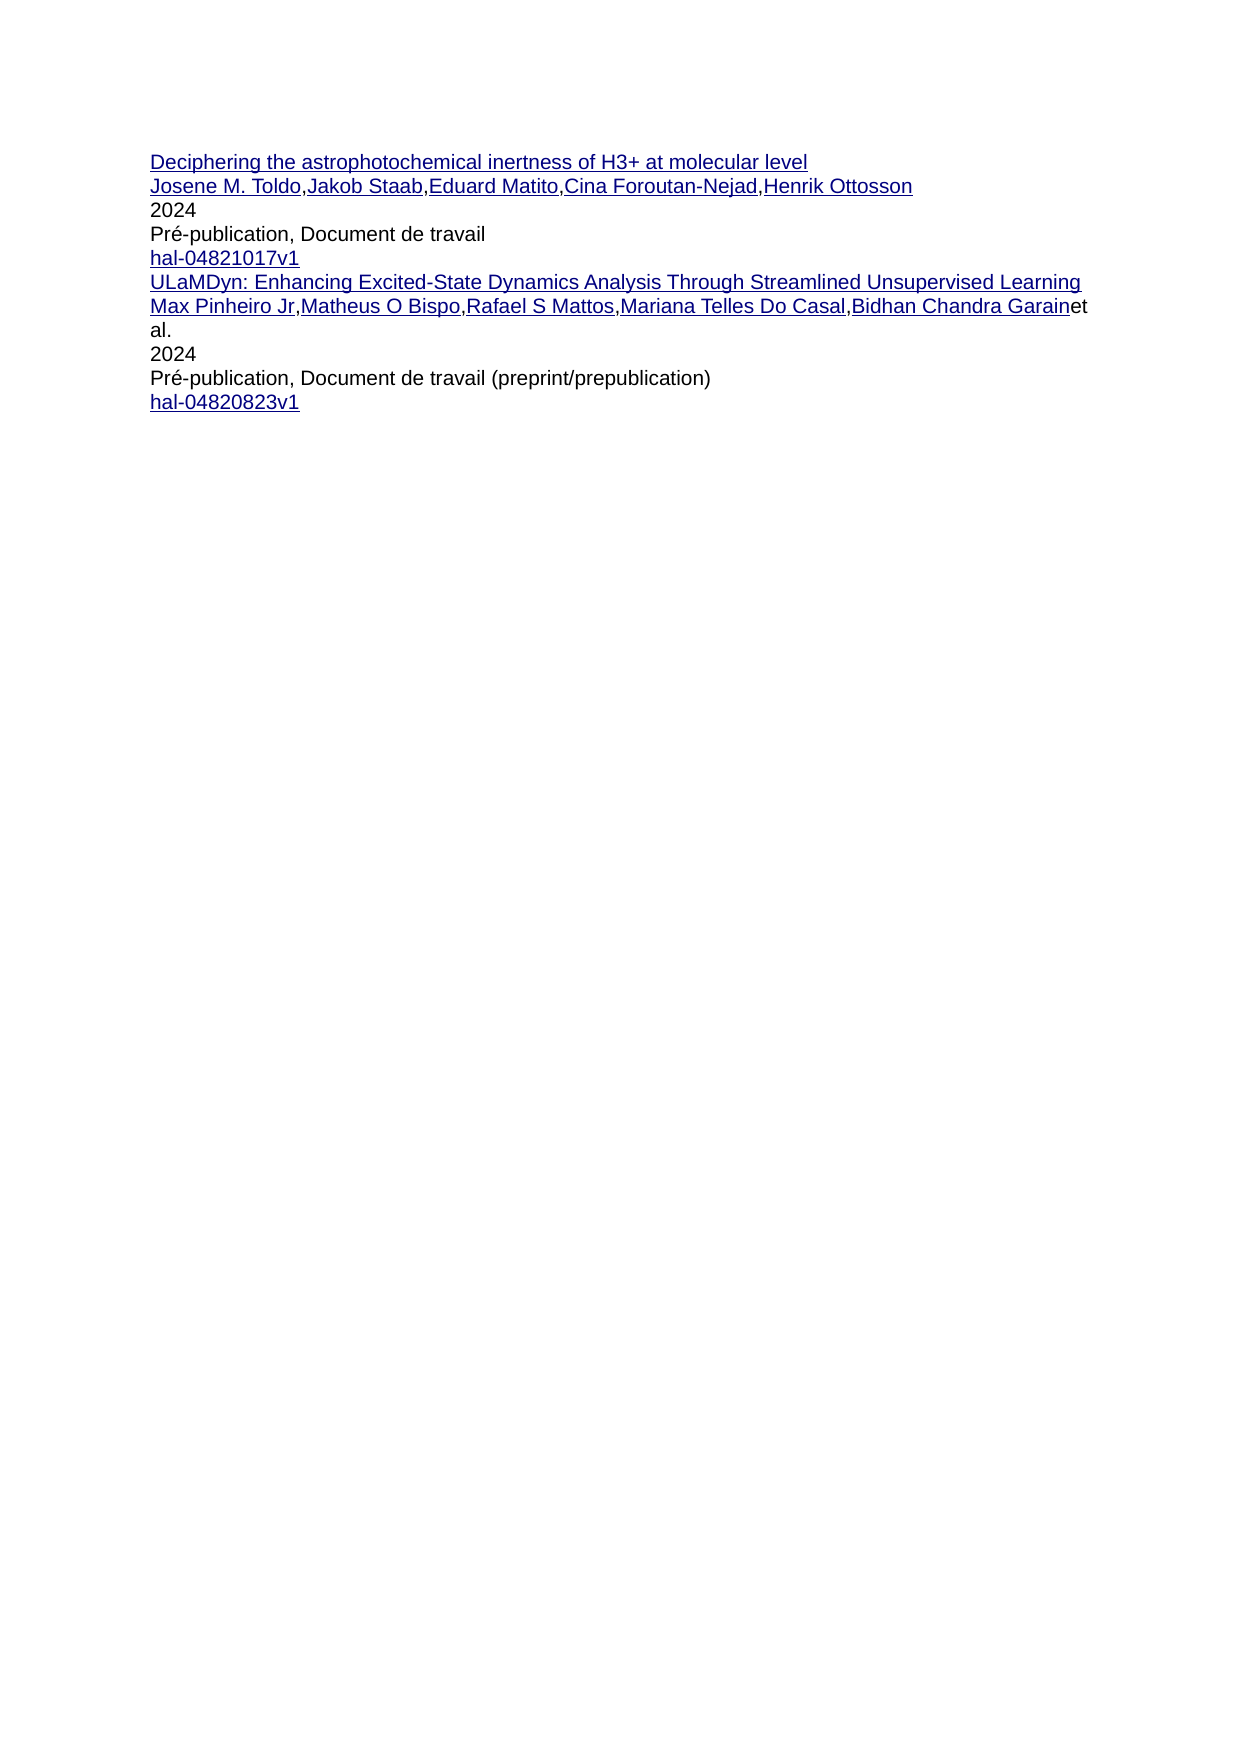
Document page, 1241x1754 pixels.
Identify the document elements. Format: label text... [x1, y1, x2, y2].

table_header Deciphering the astrophotochemical inertness of H3+ at molecular level Josene M. Toldo,Jakob Staab,Eduard Matito,Cina Foroutan-Nejad,Henrik Ottosson 2024 Pré-publication, Document de travail hal-04821017v1 [150, 150, 1090, 270]
table_cell ULaMDyn: Enhancing Excited-State Dynamics Analysis Through Streamlined Unsupervised Learning Max Pinheiro Jr,Matheus O Bispo,Rafael S Mattos,Mariana Telles Do Casal,Bidhan Chandra Garainet al. 2024 Pré-publication, Document de travail (preprint/prepublication) hal-04820823v1 [150, 270, 1090, 413]
